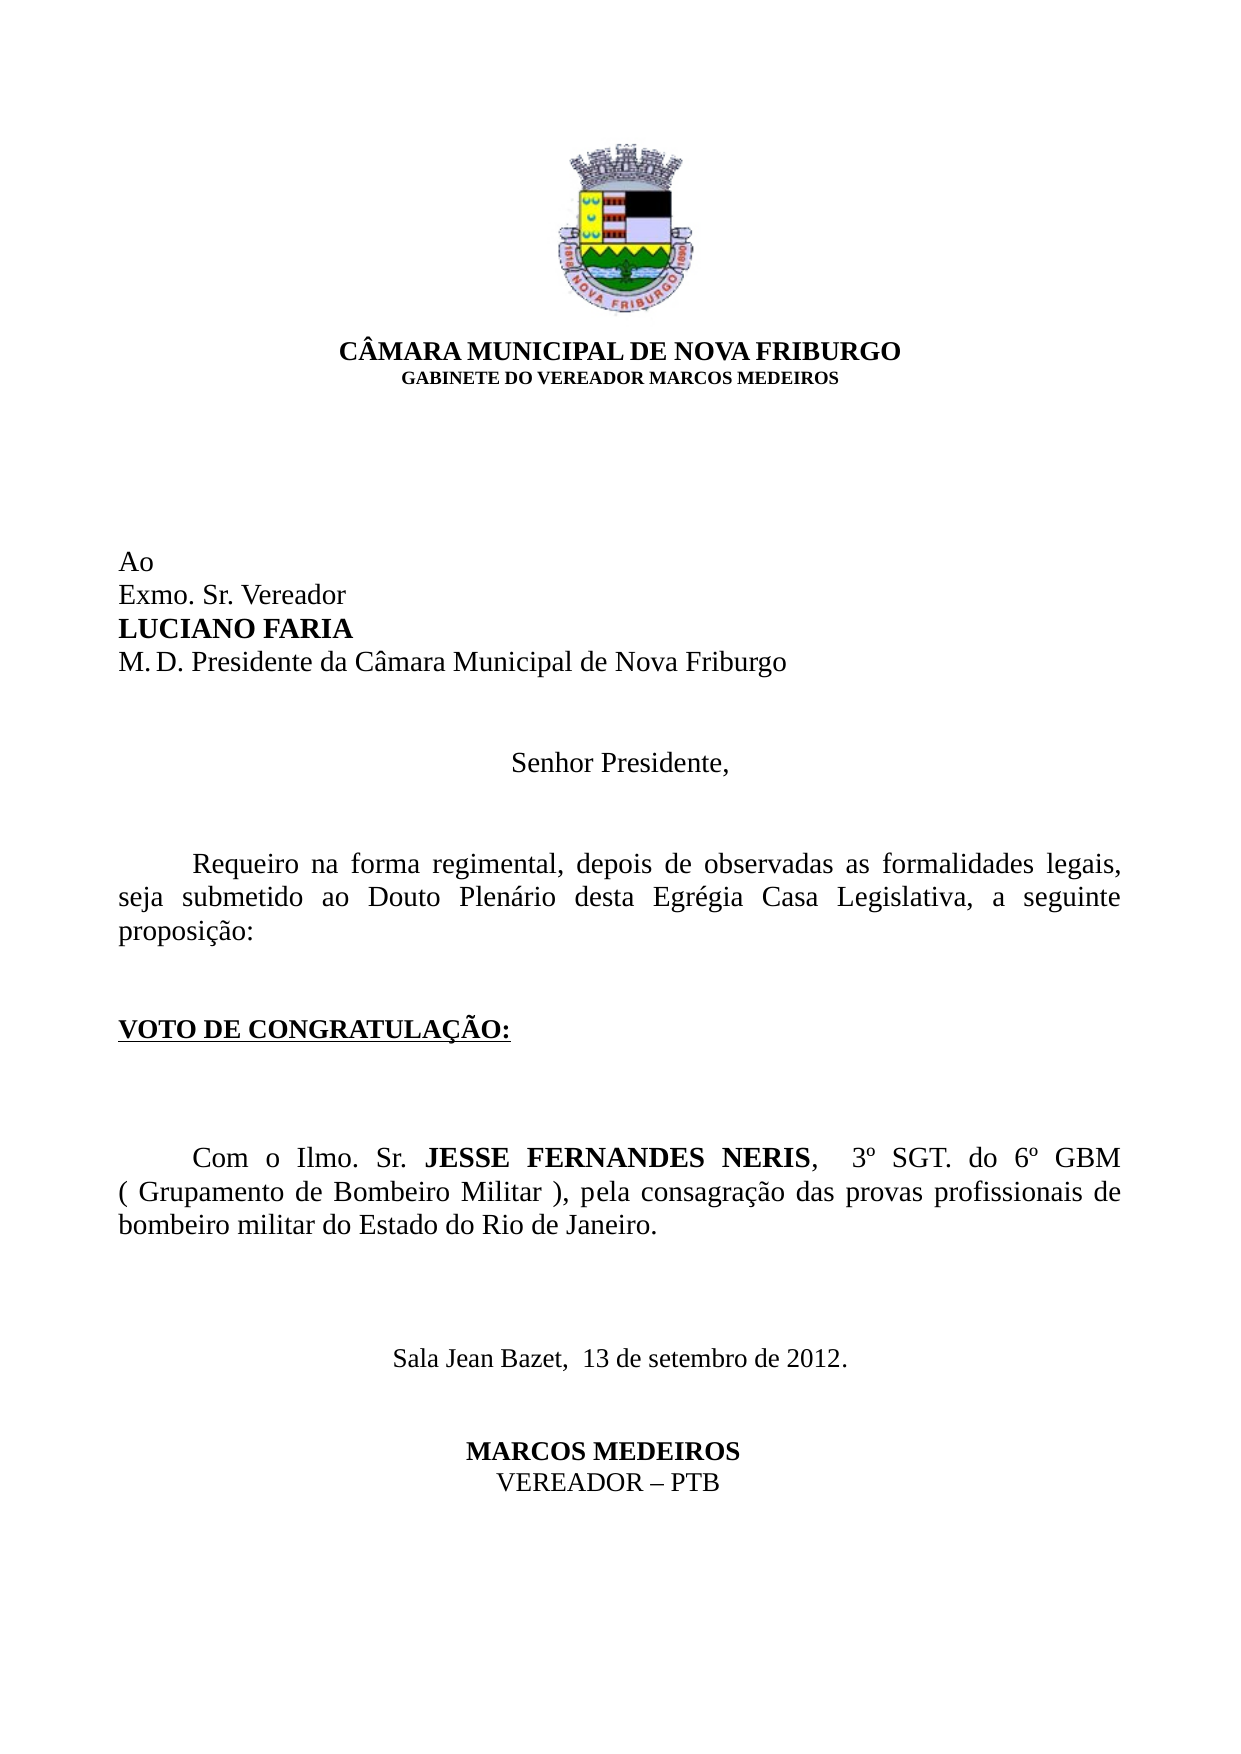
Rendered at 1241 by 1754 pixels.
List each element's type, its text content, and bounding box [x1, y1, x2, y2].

text Ao [118, 544, 1122, 577]
text CÂMARA MUNICIPAL DE NOVA FRIBURGO [118, 335, 1122, 367]
picture [537, 127, 703, 327]
text LUCIANO FARIA [118, 611, 1122, 644]
text VEREADOR – PTB [118, 1466, 1122, 1497]
text VOTO DE CONGRATULAÇÃO: [118, 1013, 1122, 1044]
text MARCOS MEDEIROS [118, 1435, 1122, 1466]
text GABINETE DO VEREADOR MARCOS MEDEIROS [118, 367, 1122, 388]
text Exmo. Sr. Vereador [118, 577, 1122, 611]
list D. Presidente da Câmara Municipal de Nova Friburgo [118, 644, 1122, 678]
text Sala Jean Bazet, 13 de setembro de 2012. [118, 1342, 1122, 1373]
text Senhor Presidente, [118, 745, 1122, 779]
text Com o Ilmo. Sr. JESSE FERNANDES NERIS, 3º SGT. do 6º GBM ( Grupamento de Bombeiro Militar ), pela consagração das provas profissionais de bombeiro militar do Estado do Rio de Janeiro. [118, 1140, 1122, 1241]
text Requeiro na forma regimental, depois de observadas as formalidades legais, seja submetido ao Douto Plenário desta Egrégia Casa Legislativa, a seguinte proposição: [118, 846, 1122, 946]
